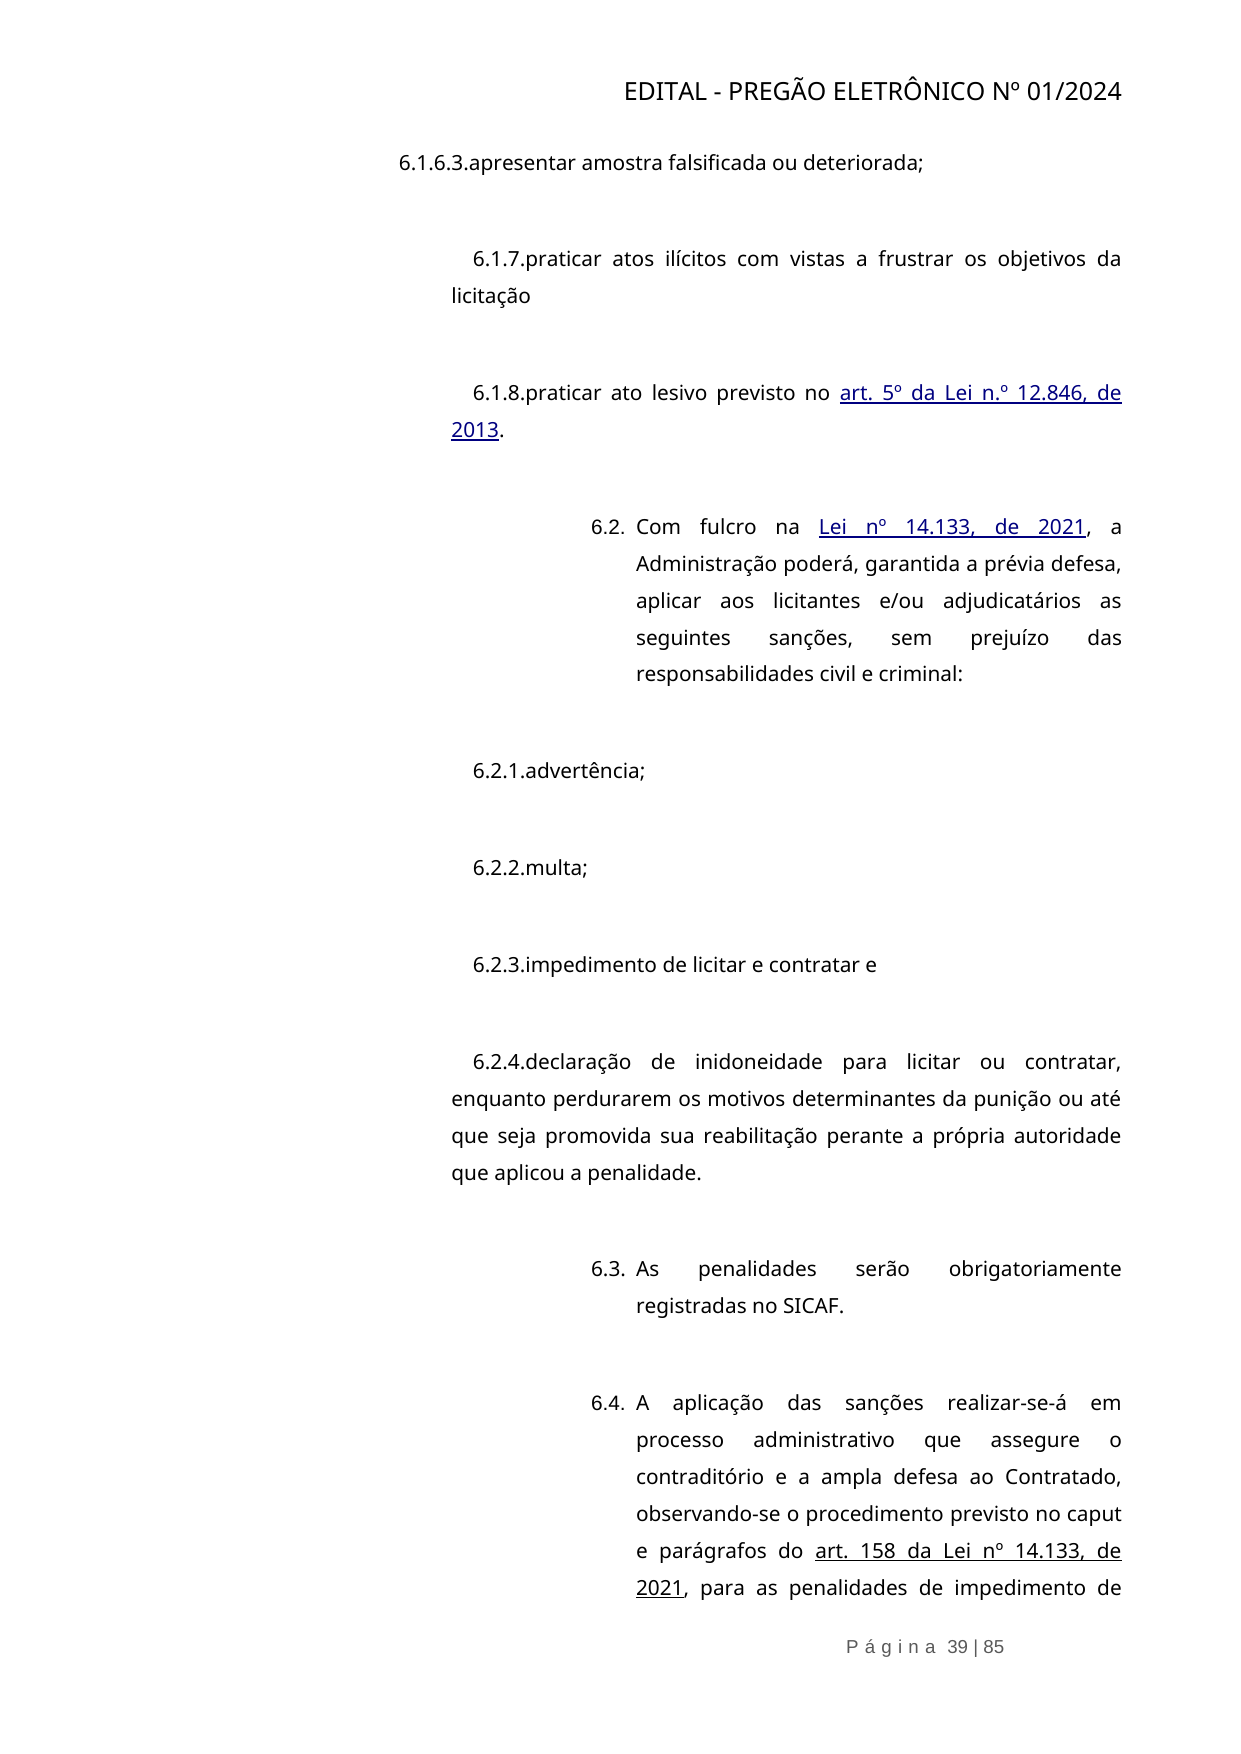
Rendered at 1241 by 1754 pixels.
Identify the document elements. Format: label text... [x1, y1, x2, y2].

list praticar ato lesivo previsto no art. 5º da Lei n.º 12.846, de 2013. [399, 378, 1122, 444]
list Com fulcro na Lei nº 14.133, de 2021, a Administração poderá, garantida a prévia defesa, aplicar aos licitantes e/ou adjudicatários as seguintes sanções, sem prejuízo das responsabilidades civil e criminal: [591, 512, 1122, 688]
list A aplicação das sanções realizar-se-á em processo administrativo que assegure o contraditório e a ampla defesa ao Contratado, observando-se o procedimento previsto no caput e parágrafos do art. 158 da Lei nº 14.133, de 2021, para as penalidades de impedimento de [591, 1388, 1122, 1601]
list apresentar amostra falsificada ou deteriorada; [310, 148, 1122, 176]
list As penalidades serão obrigatoriamente registradas no SICAF. [591, 1254, 1122, 1320]
list praticar atos ilícitos com vistas a frustrar os objetivos da licitação [399, 244, 1122, 310]
list impedimento de licitar e contratar e [399, 950, 1122, 979]
list multa; [399, 853, 1122, 882]
list advertência; [399, 756, 1122, 785]
list declaração de inidoneidade para licitar ou contratar, enquanto perdurarem os motivos determinantes da punição ou até que seja promovida sua reabilitação perante a própria autoridade que aplicou a penalidade. [399, 1047, 1122, 1186]
